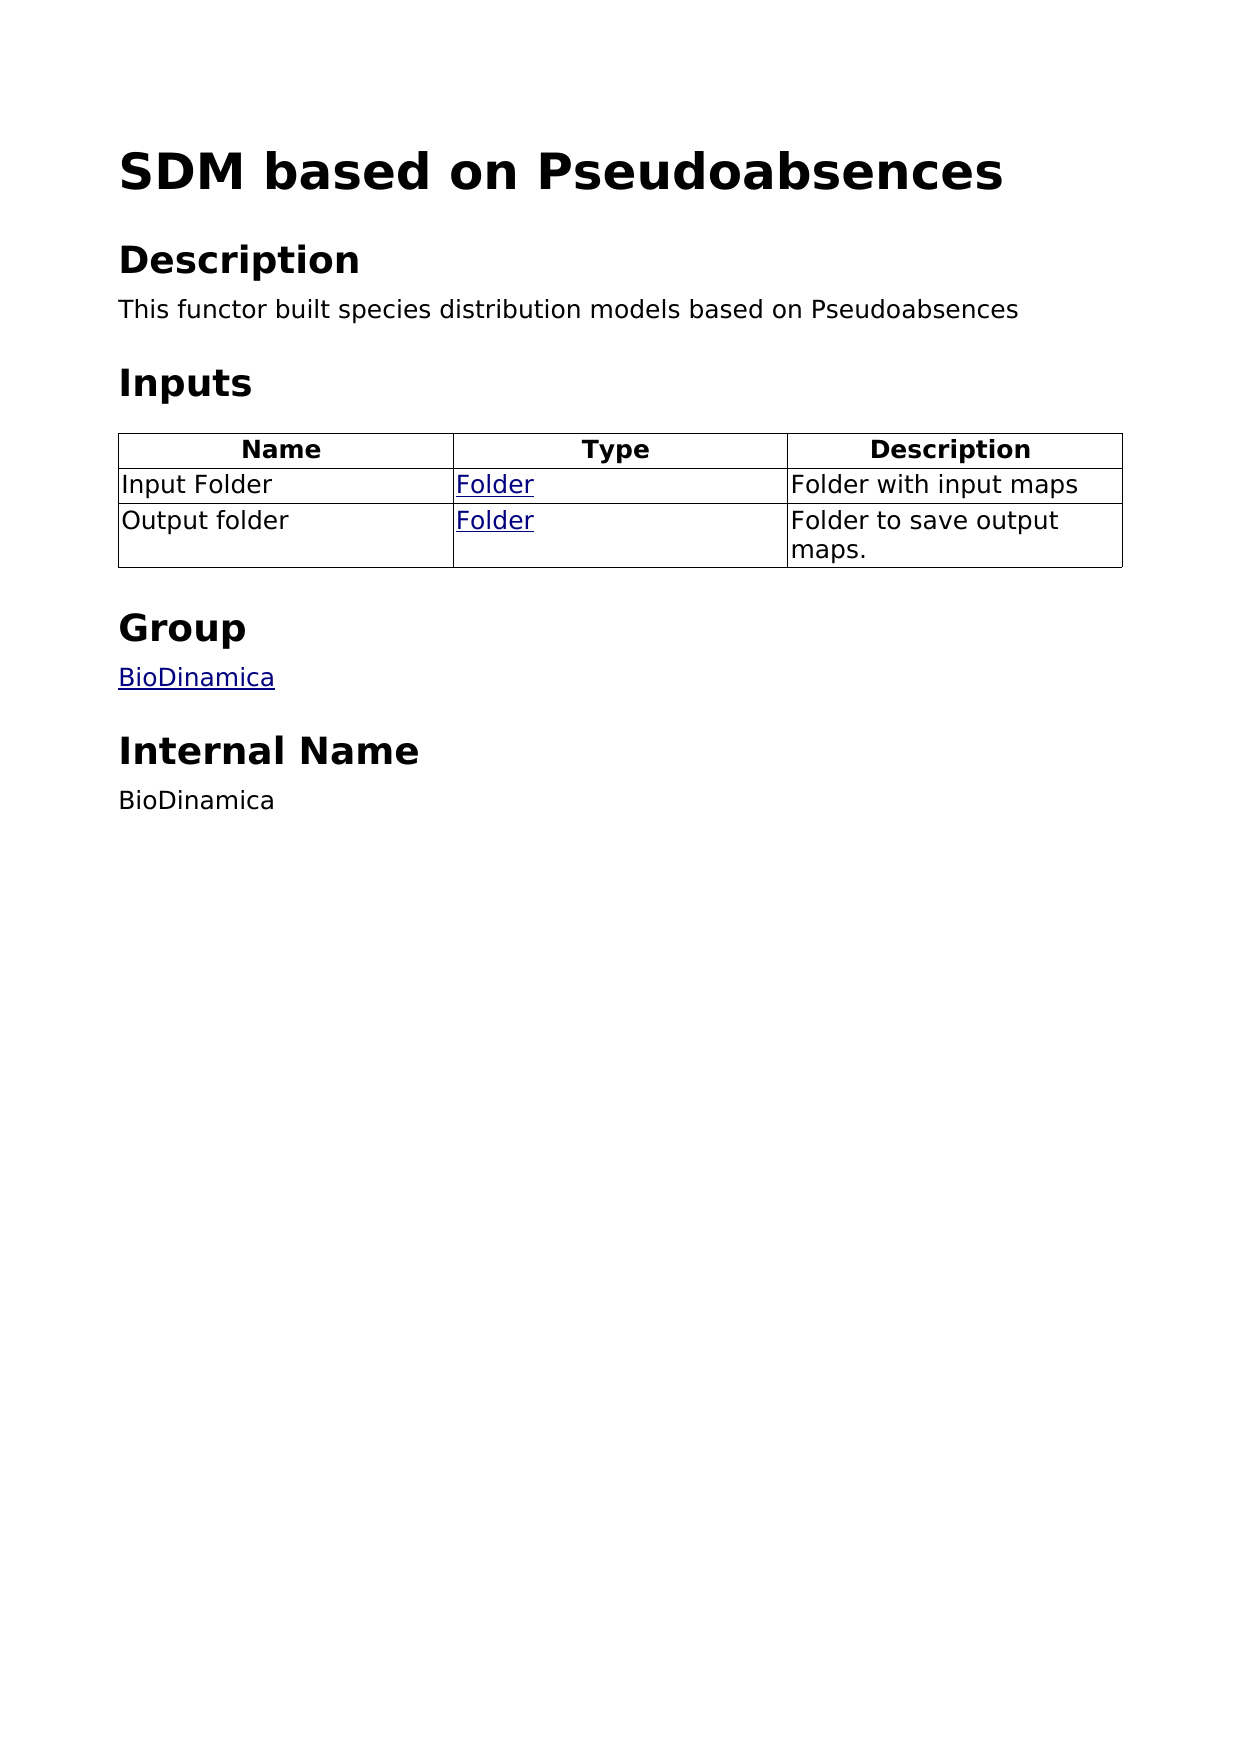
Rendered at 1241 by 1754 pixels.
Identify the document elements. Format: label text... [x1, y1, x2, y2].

text This functor built species distribution models based on Pseudoabsences [118, 295, 1122, 324]
subtitle SDM based on Pseudoabsences [118, 143, 1122, 201]
table_header Name [119, 434, 453, 468]
text BioDinamica [118, 786, 1122, 815]
subtitle Group [118, 607, 1122, 651]
table_cell Folder [454, 469, 787, 503]
text BioDinamica [118, 663, 1122, 692]
table_header Description [788, 434, 1122, 468]
subtitle Inputs [118, 362, 1122, 405]
table_cell Folder with input maps [788, 469, 1122, 503]
table_cell Output folder [119, 504, 453, 567]
subtitle Description [118, 239, 1122, 282]
subtitle Internal Name [118, 730, 1122, 773]
table_header Type [454, 434, 787, 468]
table_cell Input Folder [119, 469, 453, 503]
table_cell Folder [454, 504, 787, 567]
table_cell Folder to save output maps. [788, 504, 1122, 567]
